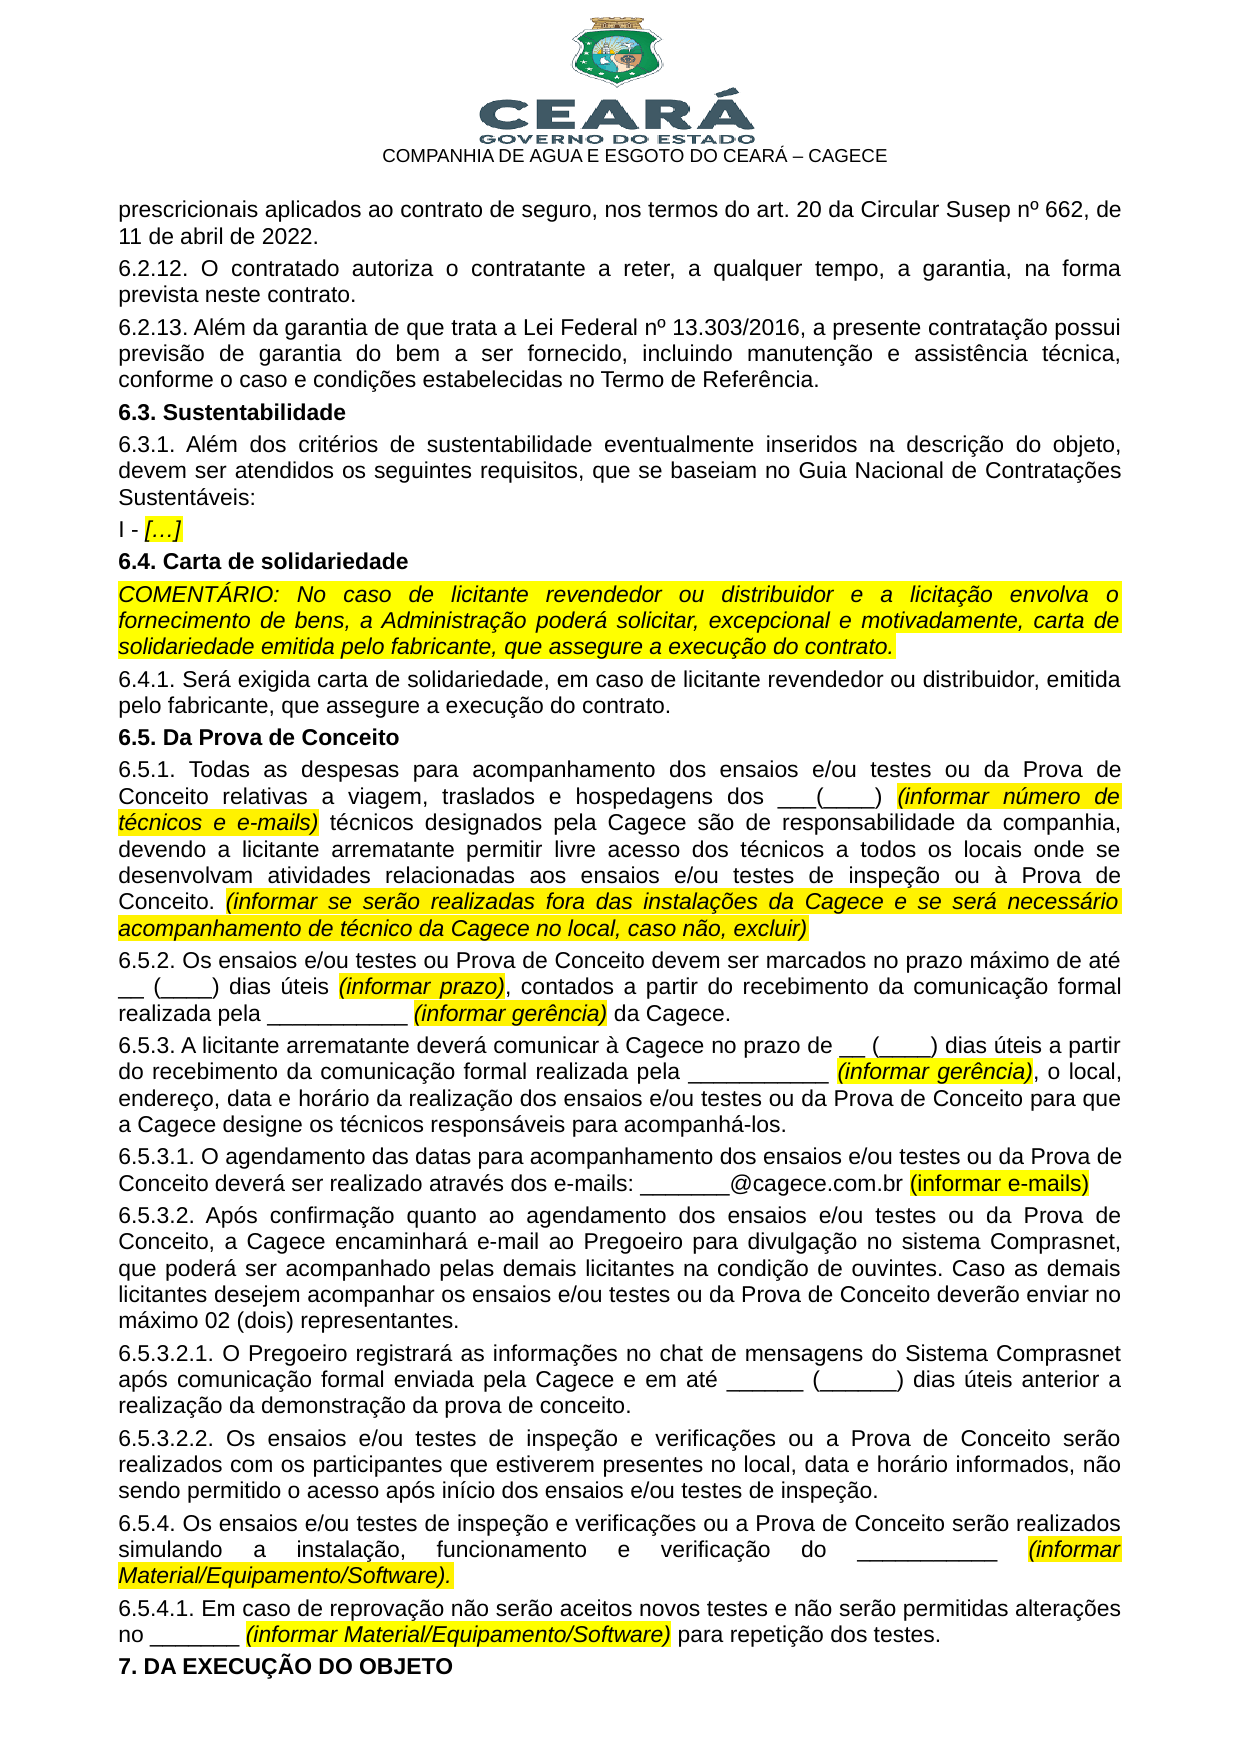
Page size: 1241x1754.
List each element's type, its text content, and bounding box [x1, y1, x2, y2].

text 6.5.3.2.1. O Pregoeiro registrará as informações no chat de mensagens do Sistema Comprasnet após comunicação formal enviada pela Cagece e em até ______ (______) dias úteis anterior a realização da demonstração da prova de conceito. [118, 1339, 1122, 1419]
subtitle 6.4.1. Será exigida carta de solidariedade, em caso de licitante revendedor ou distribuidor, emitida pelo fabricante, que assegure a execução do contrato. [118, 666, 1122, 718]
text 6.5.1. Todas as despesas para acompanhamento dos ensaios e/ou testes ou da Prova de Conceito relativas a viagem, traslados e hospedagens dos ___(____) (informar número de técnicos e e-mails) técnicos designados pela Cagece são de responsabilidade da companhia, devendo a licitante arrematante permitir livre acesso dos técnicos a todos os locais onde se desenvolvam atividades relacionadas aos ensaios e/ou testes de inspeção ou à Prova de Conceito. (informar se serão realizadas fora das instalações da Cagece e se será necessário acompanhamento de técnico da Cagece no local, caso não, excluir) [118, 756, 1122, 941]
text prescricionais aplicados ao contrato de seguro, nos termos do art. 20 da Circular Susep nº 662, de 11 de abril de 2022. [118, 196, 1122, 249]
text 6.5.2. Os ensaios e/ou testes ou Prova de Conceito devem ser marcados no prazo máximo de até __ (____) dias úteis (informar prazo), contados a partir do recebimento da comunicação formal realizada pela ___________ (informar gerência) da Cagece. [118, 947, 1122, 1026]
text 6.3. Sustentabilidade [118, 399, 1122, 425]
text 6.5.3.2.2. Os ensaios e/ou testes de inspeção e verificações ou a Prova de Conceito serão realizados com os participantes que estiverem presentes no local, data e horário informados, não sendo permitido o acesso após início dos ensaios e/ou testes de inspeção. [118, 1424, 1122, 1504]
text 6.2.13. Além da garantia de que trata a Lei Federal nº 13.303/2016, a presente contratação possui previsão de garantia do bem a ser fornecido, incluindo manutenção e assistência técnica, conforme o caso e condições estabelecidas no Termo de Referência. [118, 314, 1122, 393]
text 6.5.4. Os ensaios e/ou testes de inspeção e verificações ou a Prova de Conceito serão realizados simulando a instalação, funcionamento e verificação do ___________ (informar Material/Equipamento/Software). [118, 1509, 1122, 1589]
text 6.5.3.1. O agendamento das datas para acompanhamento dos ensaios e/ou testes ou da Prova de Conceito deverá ser realizado através dos e-mails: _______@cagece.com.br (informar e-mails) [118, 1143, 1122, 1196]
text COMENTÁRIO: No caso de licitante revendedor ou distribuidor e a licitação envolva o fornecimento de bens, a Administração poderá solicitar, excepcional e motivadamente, carta de solidariedade emitida pelo fabricante, que assegure a execução do contrato. [118, 581, 1122, 659]
text 6.3.1. Além dos critérios de sustentabilidade eventualmente inseridos na descrição do objeto, devem ser atendidos os seguintes requisitos, que se baseiam no Guia Nacional de Contratações Sustentáveis: [118, 431, 1122, 510]
text I - […] [118, 516, 1122, 542]
picture [453, 12, 782, 148]
text 6.5.3. A licitante arrematante deverá comunicar à Cagece no prazo de __ (____) dias úteis a partir do recebimento da comunicação formal realizada pela ___________ (informar gerência), o local, endereço, data e horário da realização dos ensaios e/ou testes ou da Prova de Conceito para que a Cagece designe os técnicos responsáveis para acompanhá-los. [118, 1032, 1122, 1137]
text 6.5.3.2. Após confirmação quanto ao agendamento dos ensaios e/ou testes ou da Prova de Conceito, a Cagece encaminhará e-mail ao Pregoeiro para divulgação no sistema Comprasnet, que poderá ser acompanhado pelas demais licitantes na condição de ouvintes. Caso as demais licitantes desejem acompanhar os ensaios e/ou testes ou da Prova de Conceito deverão enviar no máximo 02 (dois) representantes. [118, 1202, 1122, 1334]
text 6.5. Da Prova de Conceito [118, 724, 1122, 751]
text 6.2.12. O contratado autoriza o contratante a reter, a qualquer tempo, a garantia, na forma prevista neste contrato. [118, 255, 1122, 308]
text 7. DA EXECUÇÃO DO OBJETO [118, 1653, 1122, 1679]
text 6.5.4.1. Em caso de reprovação não serão aceitos novos testes e não serão permitidas alterações no _______ (informar Material/Equipamento/Software) para repetição dos testes. [118, 1594, 1122, 1647]
text 6.4. Carta de solidariedade [118, 548, 1122, 574]
